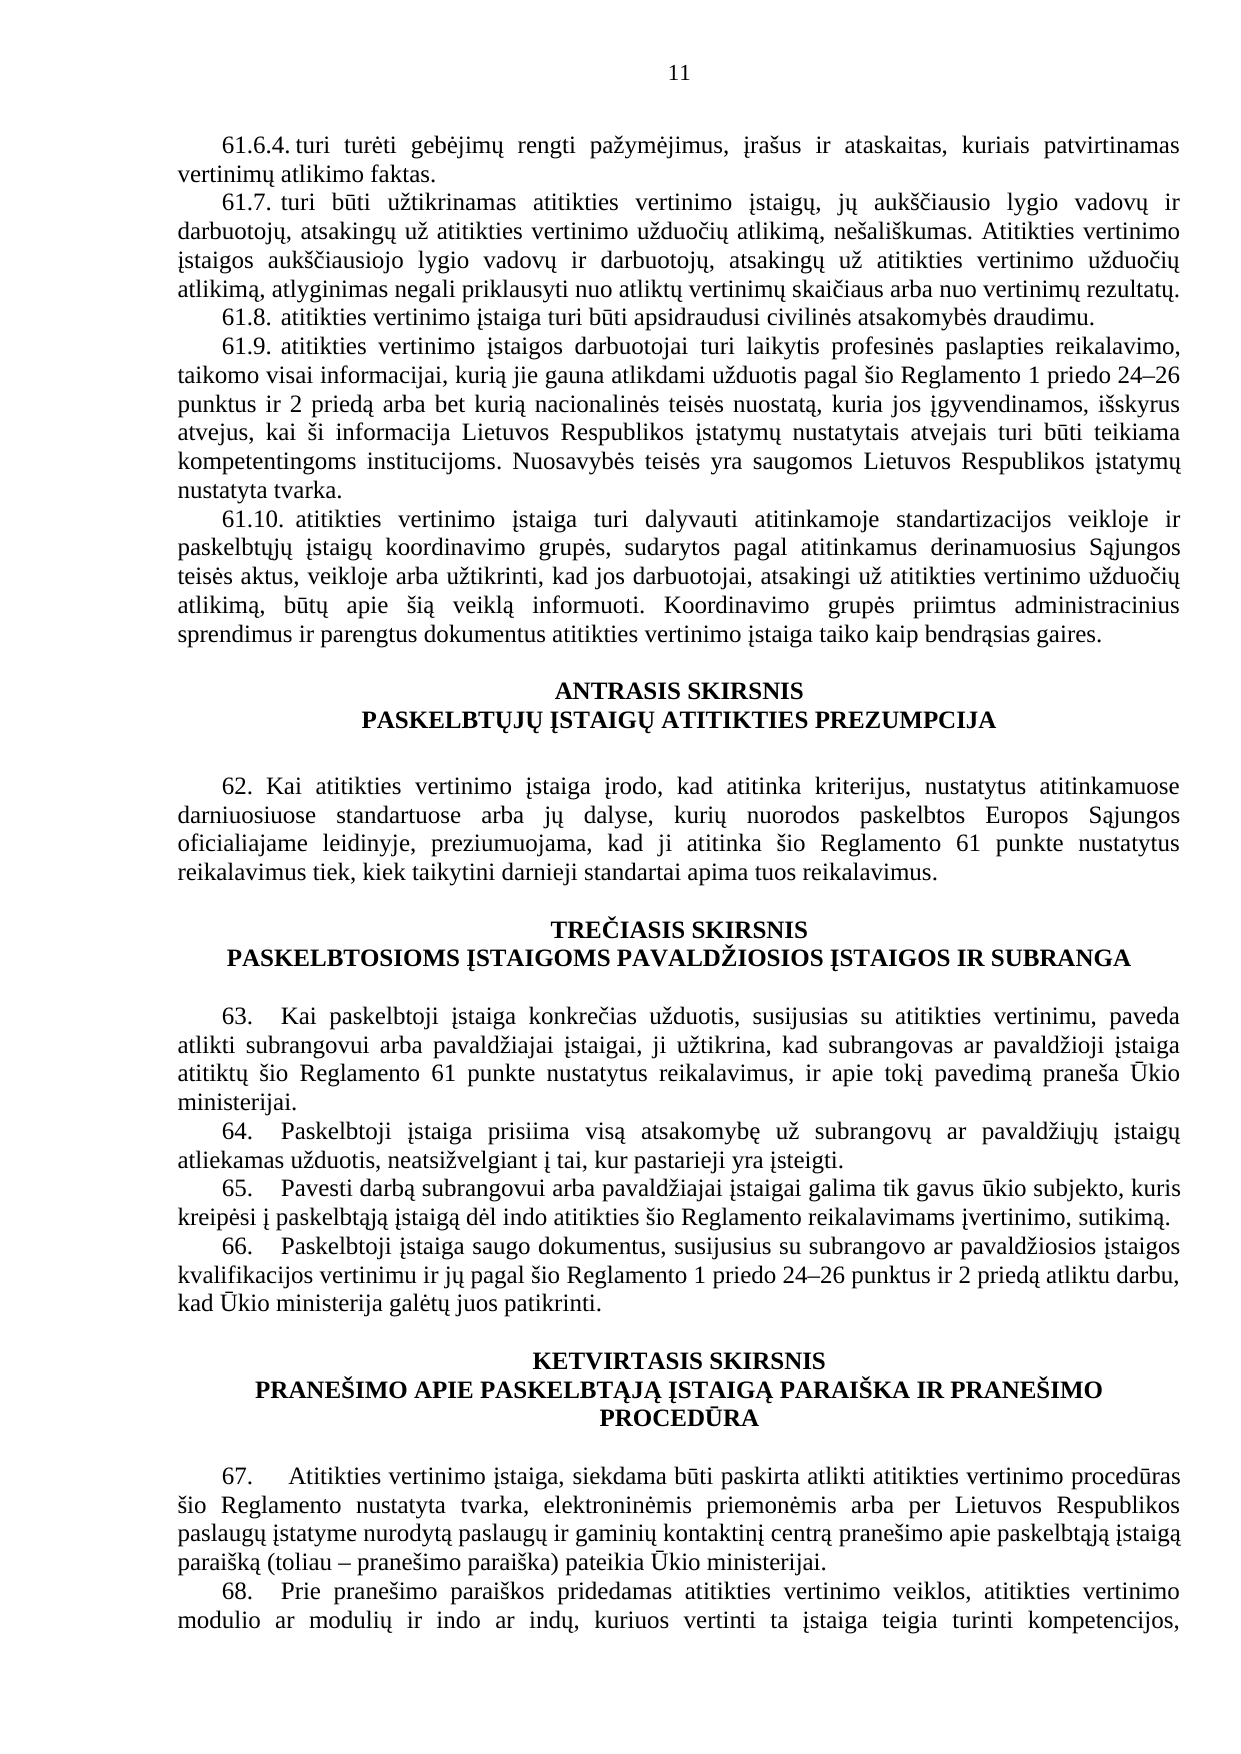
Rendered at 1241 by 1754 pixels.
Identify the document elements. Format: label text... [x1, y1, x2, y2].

text 62. Kai atitikties vertinimo įstaiga įrodo, kad atitinka kriterijus, nustatytus atitinkamuose darniuosiuose standartuose arba jų dalyse, kurių nuorodos paskelbtos Europos Sąjungos oficialiajame leidinyje, preziumuojama, kad ji atitinka šio Reglamento 61 punkte nustatytus reikalavimus tiek, kiek taikytini darnieji standartai apima tuos reikalavimus. [177, 771, 1181, 886]
text KETVIRTASIS SKIRSNIS [177, 1346, 1181, 1375]
text 64. Paskelbtoji įstaiga prisiima visą atsakomybę už subrangovų ar pavaldžiųjų įstaigų atliekamas užduotis, neatsižvelgiant į tai, kur pastarieji yra įsteigti. [177, 1116, 1181, 1173]
text 65. Pavesti darbą subrangovui arba pavaldžiajai įstaigai galima tik gavus ūkio subjekto, kuris kreipėsi į paskelbtąją įstaigą dėl indo atitikties šio Reglamento reikalavimams įvertinimo, sutikimą. [177, 1173, 1181, 1231]
text TREČIASIS SKIRSNIS [177, 915, 1181, 943]
text PRANEŠIMO APIE PASKELBTĄJĄ ĮSTAIGĄ PARAIŠKA IR PRANEŠIMO PROCEDŪRA [177, 1375, 1181, 1432]
text 61.10. atitikties vertinimo įstaiga turi dalyvauti atitinkamoje standartizacijos veikloje ir paskelbtųjų įstaigų koordinavimo grupės, sudarytos pagal atitinkamus derinamuosius Sąjungos teisės aktus, veikloje arba užtikrinti, kad jos darbuotojai, atsakingi už atitikties vertinimo užduočių atlikimą, būtų apie šią veiklą informuoti. Koordinavimo grupės priimtus administracinius sprendimus ir parengtus dokumentus atitikties vertinimo įstaiga taiko kaip bendrąsias gaires. [177, 504, 1181, 647]
text 67. Atitikties vertinimo įstaiga, siekdama būti paskirta atlikti atitikties vertinimo procedūras šio Reglamento nustatyta tvarka, elektroninėmis priemonėmis arba per Lietuvos Respublikos paslaugų įstatyme nurodytą paslaugų ir gaminių kontaktinį centrą pranešimo apie paskelbtąją įstaigą paraišką (toliau – pranešimo paraiška) pateikia Ūkio ministerijai. [177, 1461, 1181, 1576]
text 68. Prie pranešimo paraiškos pridedamas atitikties vertinimo veiklos, atitikties vertinimo modulio ar modulių ir indo ar indų, kuriuos vertinti ta įstaiga teigia turinti kompetencijos, [177, 1576, 1181, 1633]
text 61.9. atitikties vertinimo įstaigos darbuotojai turi laikytis profesinės paslapties reikalavimo, taikomo visai informacijai, kurią jie gauna atlikdami užduotis pagal šio Reglamento 1 priedo 24–26 punktus ir 2 priedą arba bet kurią nacionalinės teisės nuostatą, kuria jos įgyvendinamos, išskyrus atvejus, kai ši informacija Lietuvos Respublikos įstatymų nustatytais atvejais turi būti teikiama kompetentingoms institucijoms. Nuosavybės teisės yra saugomos Lietuvos Respublikos įstatymų nustatyta tvarka. [177, 331, 1181, 504]
text PASKELBTŲJŲ ĮSTAIGŲ ATITIKTIES PREZUMPCIJA [177, 705, 1181, 734]
text PASKELBTOSIOMS ĮSTAIGOMS PAVALDŽIOSIOS ĮSTAIGOS IR SUBRANGA [177, 943, 1181, 972]
text 61.7. turi būti užtikrinamas atitikties vertinimo įstaigų, jų aukščiausio lygio vadovų ir darbuotojų, atsakingų už atitikties vertinimo užduočių atlikimą, nešališkumas. Atitikties vertinimo įstaigos aukščiausiojo lygio vadovų ir darbuotojų, atsakingų už atitikties vertinimo užduočių atlikimą, atlyginimas negali priklausyti nuo atliktų vertinimų skaičiaus arba nuo vertinimų rezultatų. [177, 187, 1181, 302]
text 61.8. atitikties vertinimo įstaiga turi būti apsidraudusi civilinės atsakomybės draudimu. [177, 302, 1181, 331]
text 61.6.4. turi turėti gebėjimų rengti pažymėjimus, įrašus ir ataskaitas, kuriais patvirtinamas vertinimų atlikimo faktas. [177, 130, 1181, 187]
text ANTRASIS SKIRSNIS [177, 676, 1181, 705]
text 63. Kai paskelbtoji įstaiga konkrečias užduotis, susijusias su atitikties vertinimu, paveda atlikti subrangovui arba pavaldžiajai įstaigai, ji užtikrina, kad subrangovas ar pavaldžioji įstaiga atitiktų šio Reglamento 61 punkte nustatytus reikalavimus, ir apie tokį pavedimą praneša Ūkio ministerijai. [177, 1001, 1181, 1116]
text 66. Paskelbtoji įstaiga saugo dokumentus, susijusius su subrangovo ar pavaldžiosios įstaigos kvalifikacijos vertinimu ir jų pagal šio Reglamento 1 priedo 24–26 punktus ir 2 priedą atliktu darbu, kad Ūkio ministerija galėtų juos patikrinti. [177, 1231, 1181, 1317]
